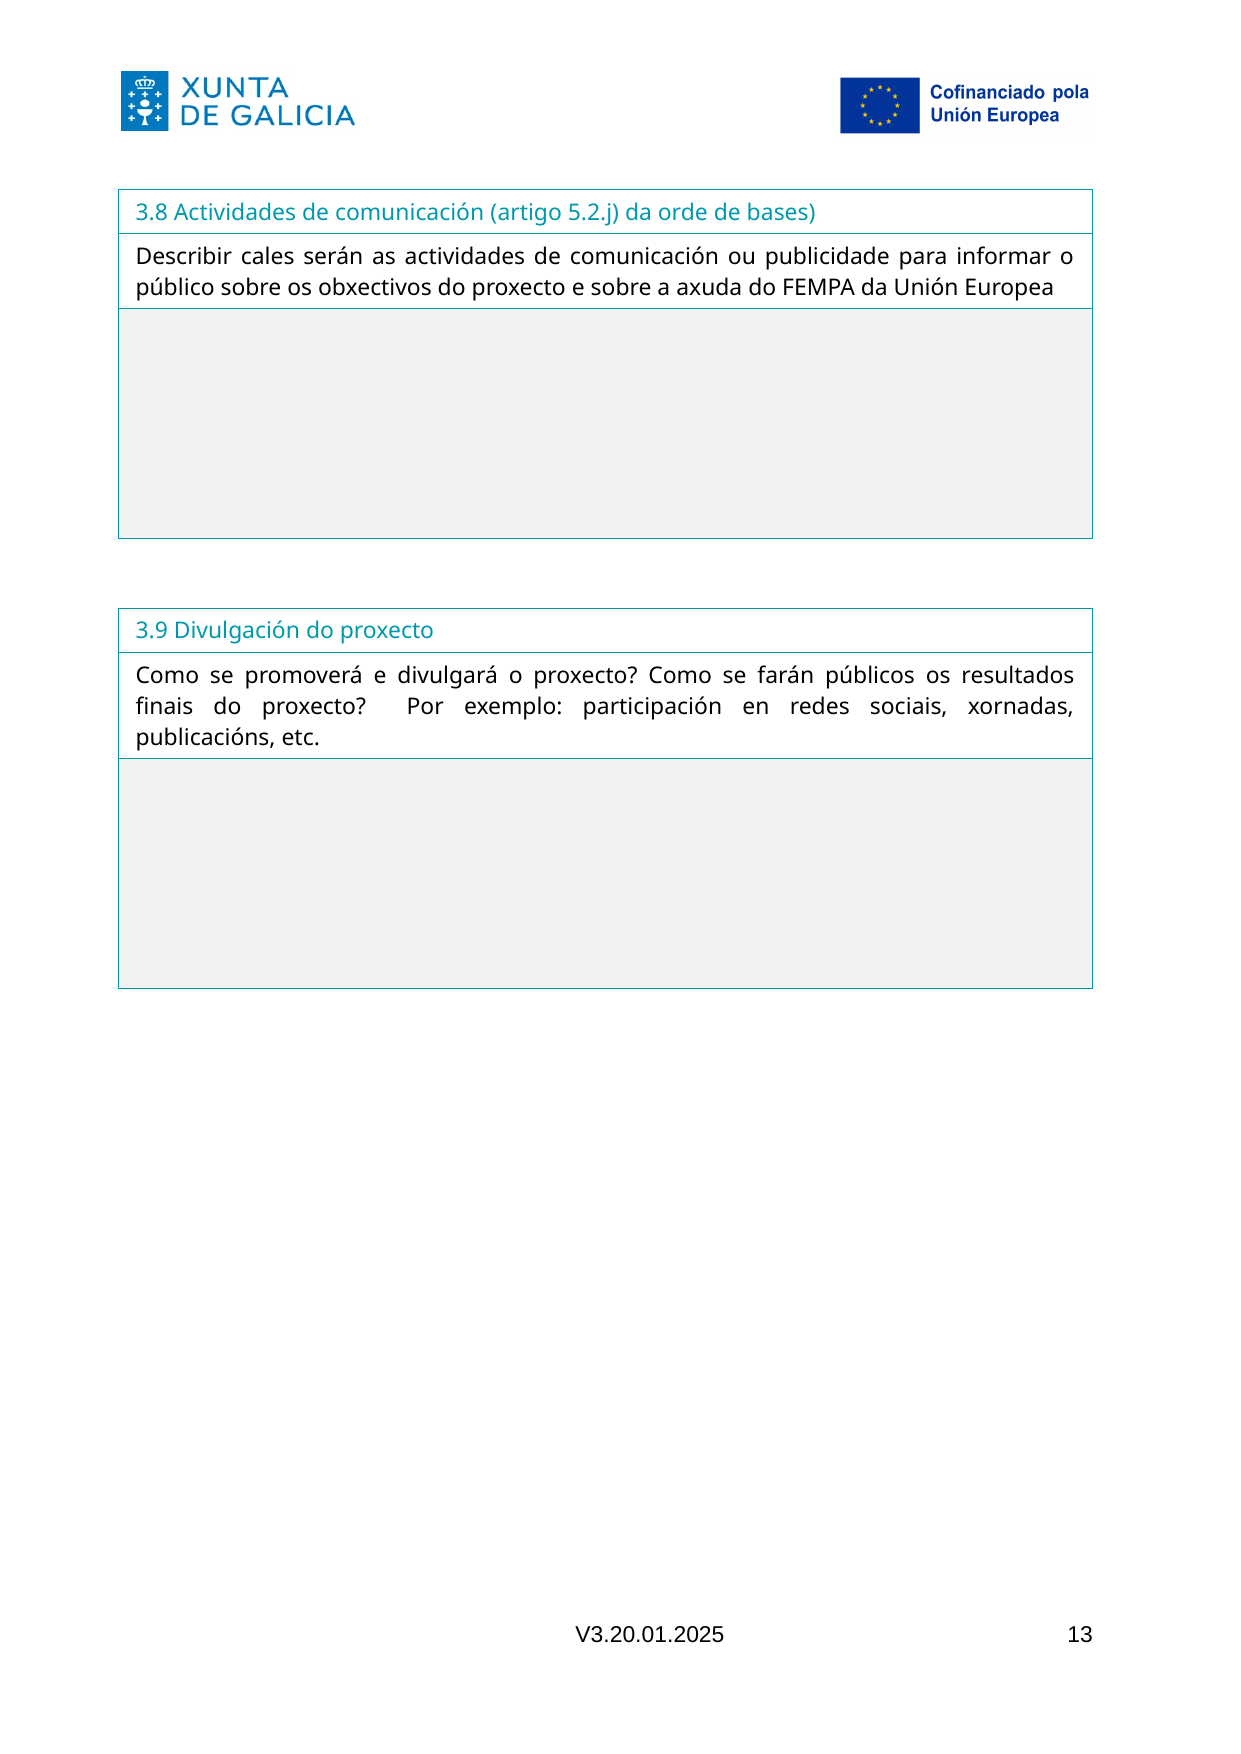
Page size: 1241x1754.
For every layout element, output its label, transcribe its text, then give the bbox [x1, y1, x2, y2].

picture [837, 74, 1090, 138]
table_cell Describir cales serán as actividades de comunicación ou publicidade para informar o público sobre os obxectivos do proxecto e sobre a axuda do FEMPA da Unión Europea [119, 234, 1092, 308]
table_header 3.8 Actividades de comunicación (artigo 5.2.j) da orde de bases) [119, 190, 1092, 233]
table_cell Como se promoverá e divulgará o proxecto? Como se farán públicos os resultados finais do proxecto? Por exemplo: participación en redes sociais, xornadas, publicacións, etc. [119, 653, 1092, 758]
table_cell [119, 309, 1092, 538]
picture [121, 71, 355, 131]
table_cell [119, 759, 1092, 988]
table_header 3.9 Divulgación do proxecto [119, 609, 1092, 652]
